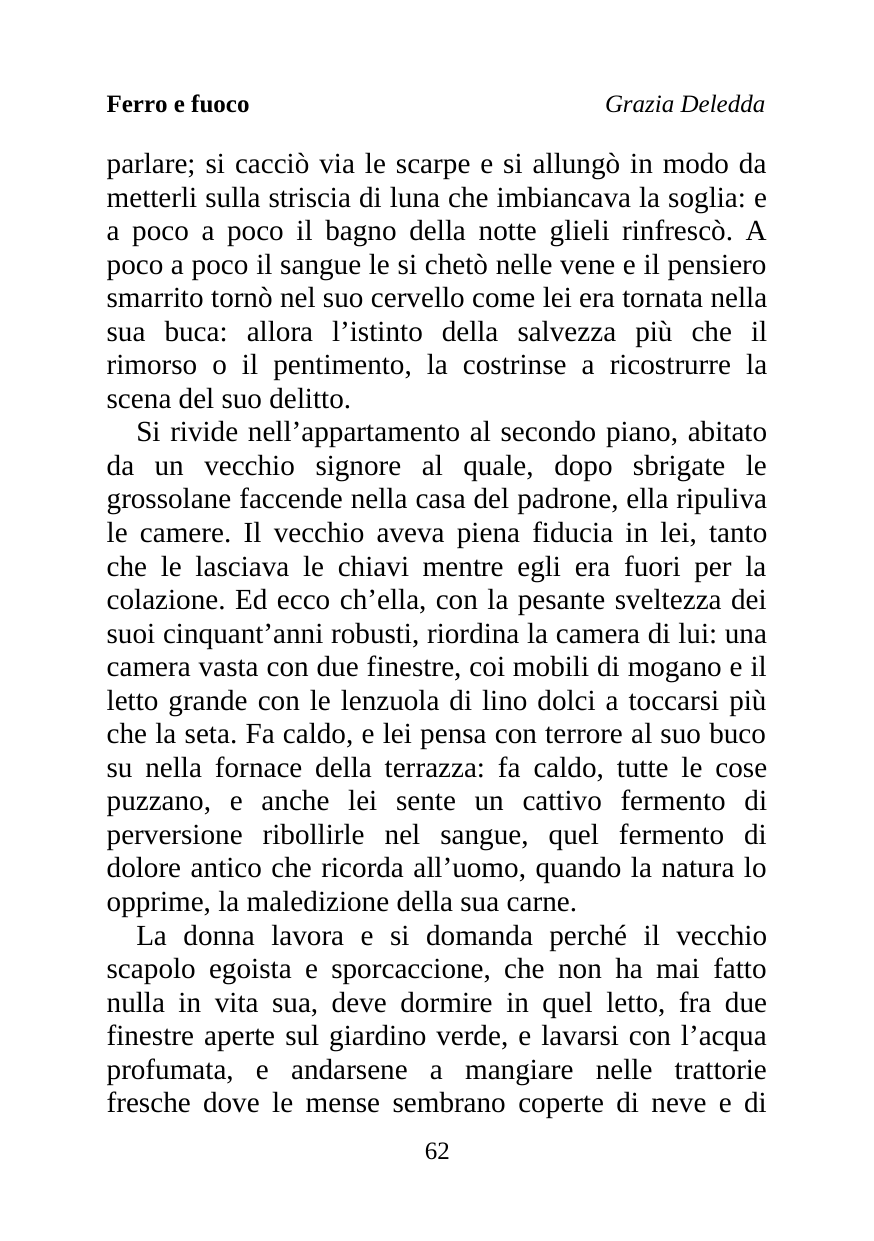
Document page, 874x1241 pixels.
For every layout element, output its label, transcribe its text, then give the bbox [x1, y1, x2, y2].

text parlare; si cacciò via le scarpe e si allungò in modo da metterli sulla striscia di luna che imbiancava la soglia: e a poco a poco il bagno della notte glieli rinfrescò. A poco a poco il sangue le si chetò nelle vene e il pensiero smarrito tornò nel suo cervello come lei era tornata nella sua buca: allora l’istinto della salvezza più che il rimorso o il pentimento, la costrinse a ricostrurre la scena del suo delitto. [106, 146, 768, 414]
text Si rivide nell’appartamento al secondo piano, abitato da un vecchio signore al quale, dopo sbrigate le grossolane faccende nella casa del padrone, ella ripuliva le camere. Il vecchio aveva piena fiducia in lei, tanto che le lasciava le chiavi mentre egli era fuori per la colazione. Ed ecco ch’ella, con la pesante sveltezza dei suoi cinquant’anni robusti, riordina la camera di lui: una camera vasta con due finestre, coi mobili di mogano e il letto grande con le lenzuola di lino dolci a toccarsi più che la seta. Fa caldo, e lei pensa con terrore al suo buco su nella fornace della terrazza: fa caldo, tutte le cose puzzano, e anche lei sente un cattivo fermento di perversione ribollirle nel sangue, quel fermento di dolore antico che ricorda all’uomo, quando la natura lo opprime, la maledizione della sua carne. [106, 414, 768, 918]
text La donna lavora e si domanda perché il vecchio scapolo egoista e sporcaccione, che non ha mai fatto nulla in vita sua, deve dormire in quel letto, fra due finestre aperte sul giardino verde, e lavarsi con l’acqua profumata, e andarsene a mangiare nelle trattorie fresche dove le mense sembrano coperte di neve e di [106, 918, 768, 1119]
